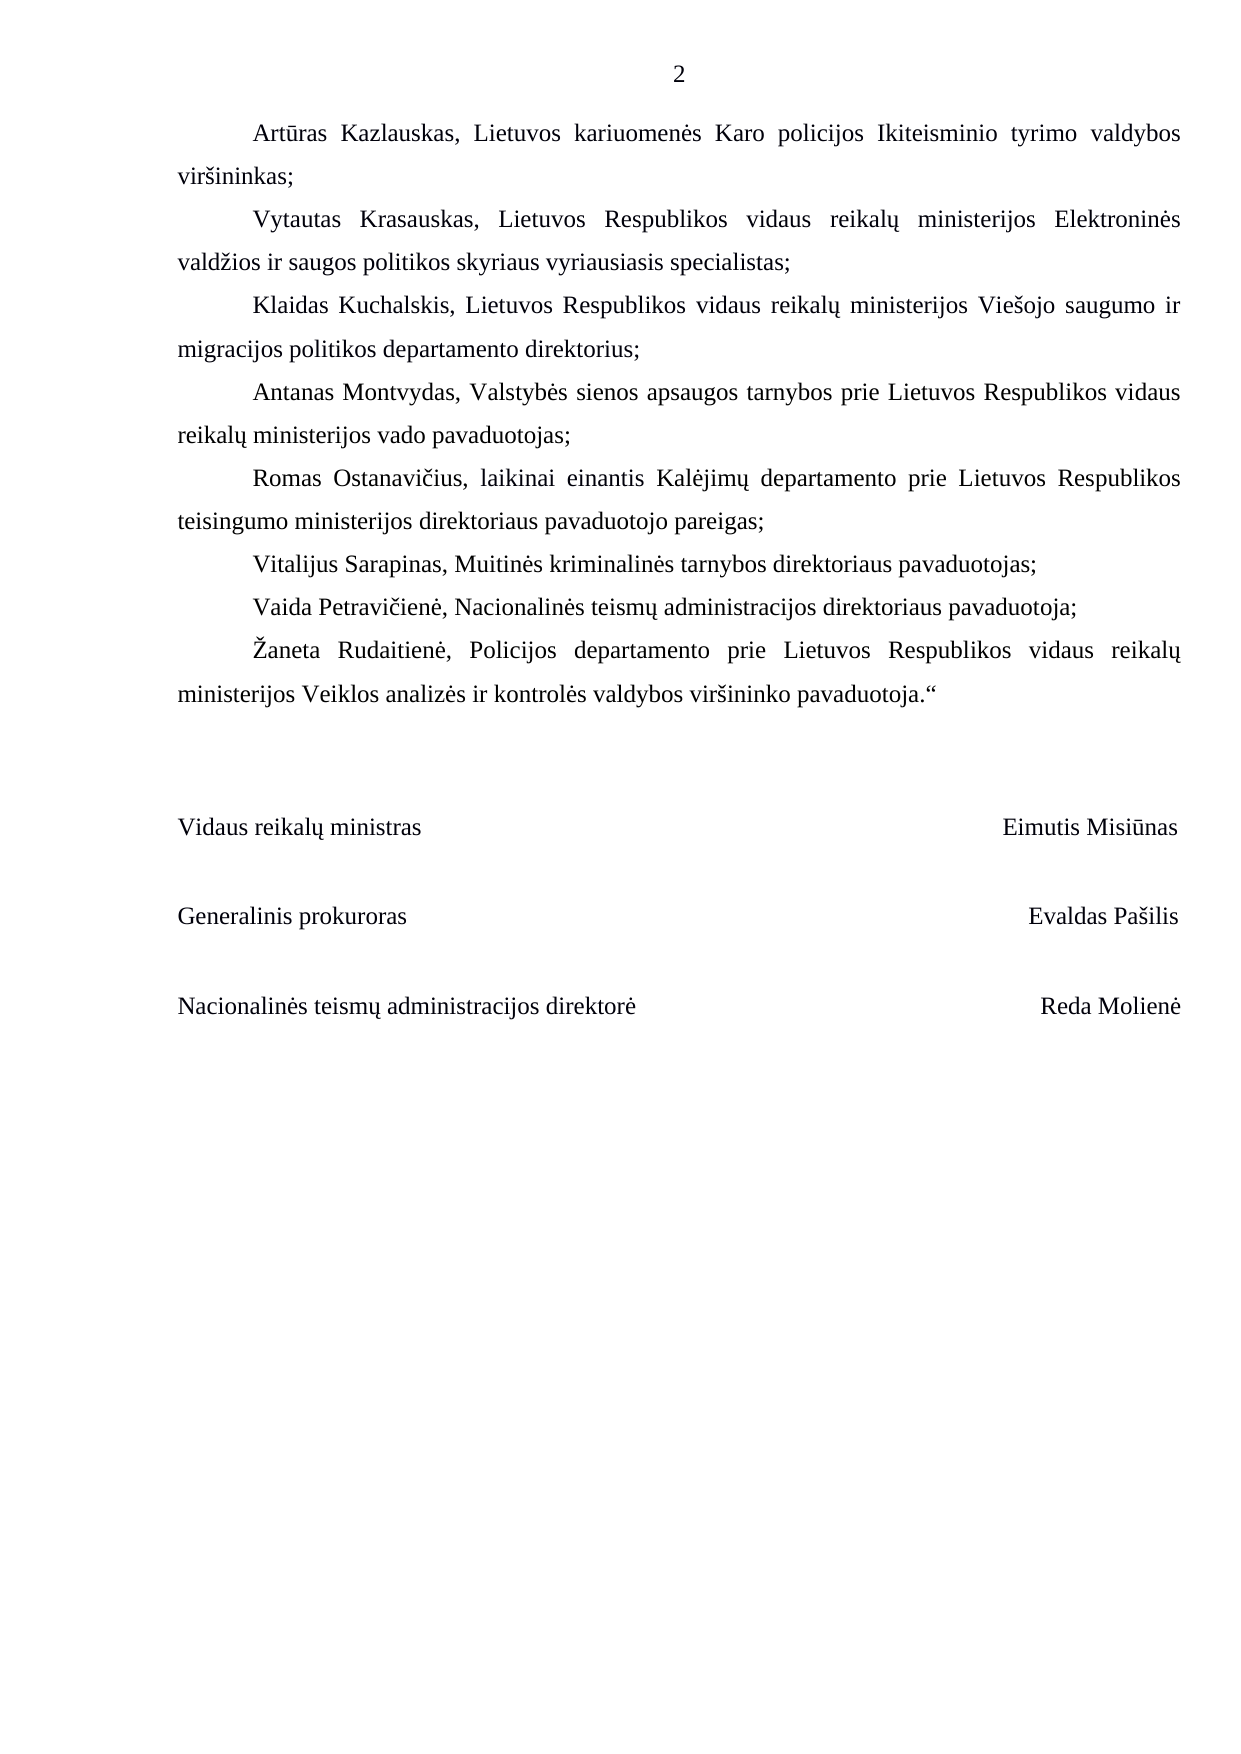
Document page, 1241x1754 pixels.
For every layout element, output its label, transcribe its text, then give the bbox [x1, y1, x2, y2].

text Vitalijus Sarapinas, Muitinės kriminalinės tarnybos direktoriaus pavaduotojas; [177, 549, 1181, 578]
text Vidaus reikalų ministras Eimutis Misiūnas [177, 812, 1181, 841]
text Generalinis prokuroras Evaldas Pašilis [177, 901, 1181, 930]
text Vytautas Krasauskas, Lietuvos Respublikos vidaus reikalų ministerijos Elektroninės valdžios ir saugos politikos skyriaus vyriausiasis specialistas; [177, 204, 1181, 276]
text Žaneta Rudaitienė, Policijos departamento prie Lietuvos Respublikos vidaus reikalų ministerijos Veiklos analizės ir kontrolės valdybos viršininko pavaduotoja.“ [177, 636, 1181, 707]
text Nacionalinės teismų administracijos direktorė Reda Molienė [177, 991, 1181, 1020]
text Vaida Petravičienė, Nacionalinės teismų administracijos direktoriaus pavaduotoja; [177, 592, 1181, 621]
text Artūras Kazlauskas, Lietuvos kariuomenės Karo policijos Ikiteisminio tyrimo valdybos viršininkas; [177, 118, 1181, 190]
text Antanas Montvydas, Valstybės sienos apsaugos tarnybos prie Lietuvos Respublikos vidaus reikalų ministerijos vado pavaduotojas; [177, 377, 1181, 449]
text Klaidas Kuchalskis, Lietuvos Respublikos vidaus reikalų ministerijos Viešojo saugumo ir migracijos politikos departamento direktorius; [177, 291, 1181, 362]
text Romas Ostanavičius, laikinai einantis Kalėjimų departamento prie Lietuvos Respublikos teisingumo ministerijos direktoriaus pavaduotojo pareigas; [177, 463, 1181, 535]
